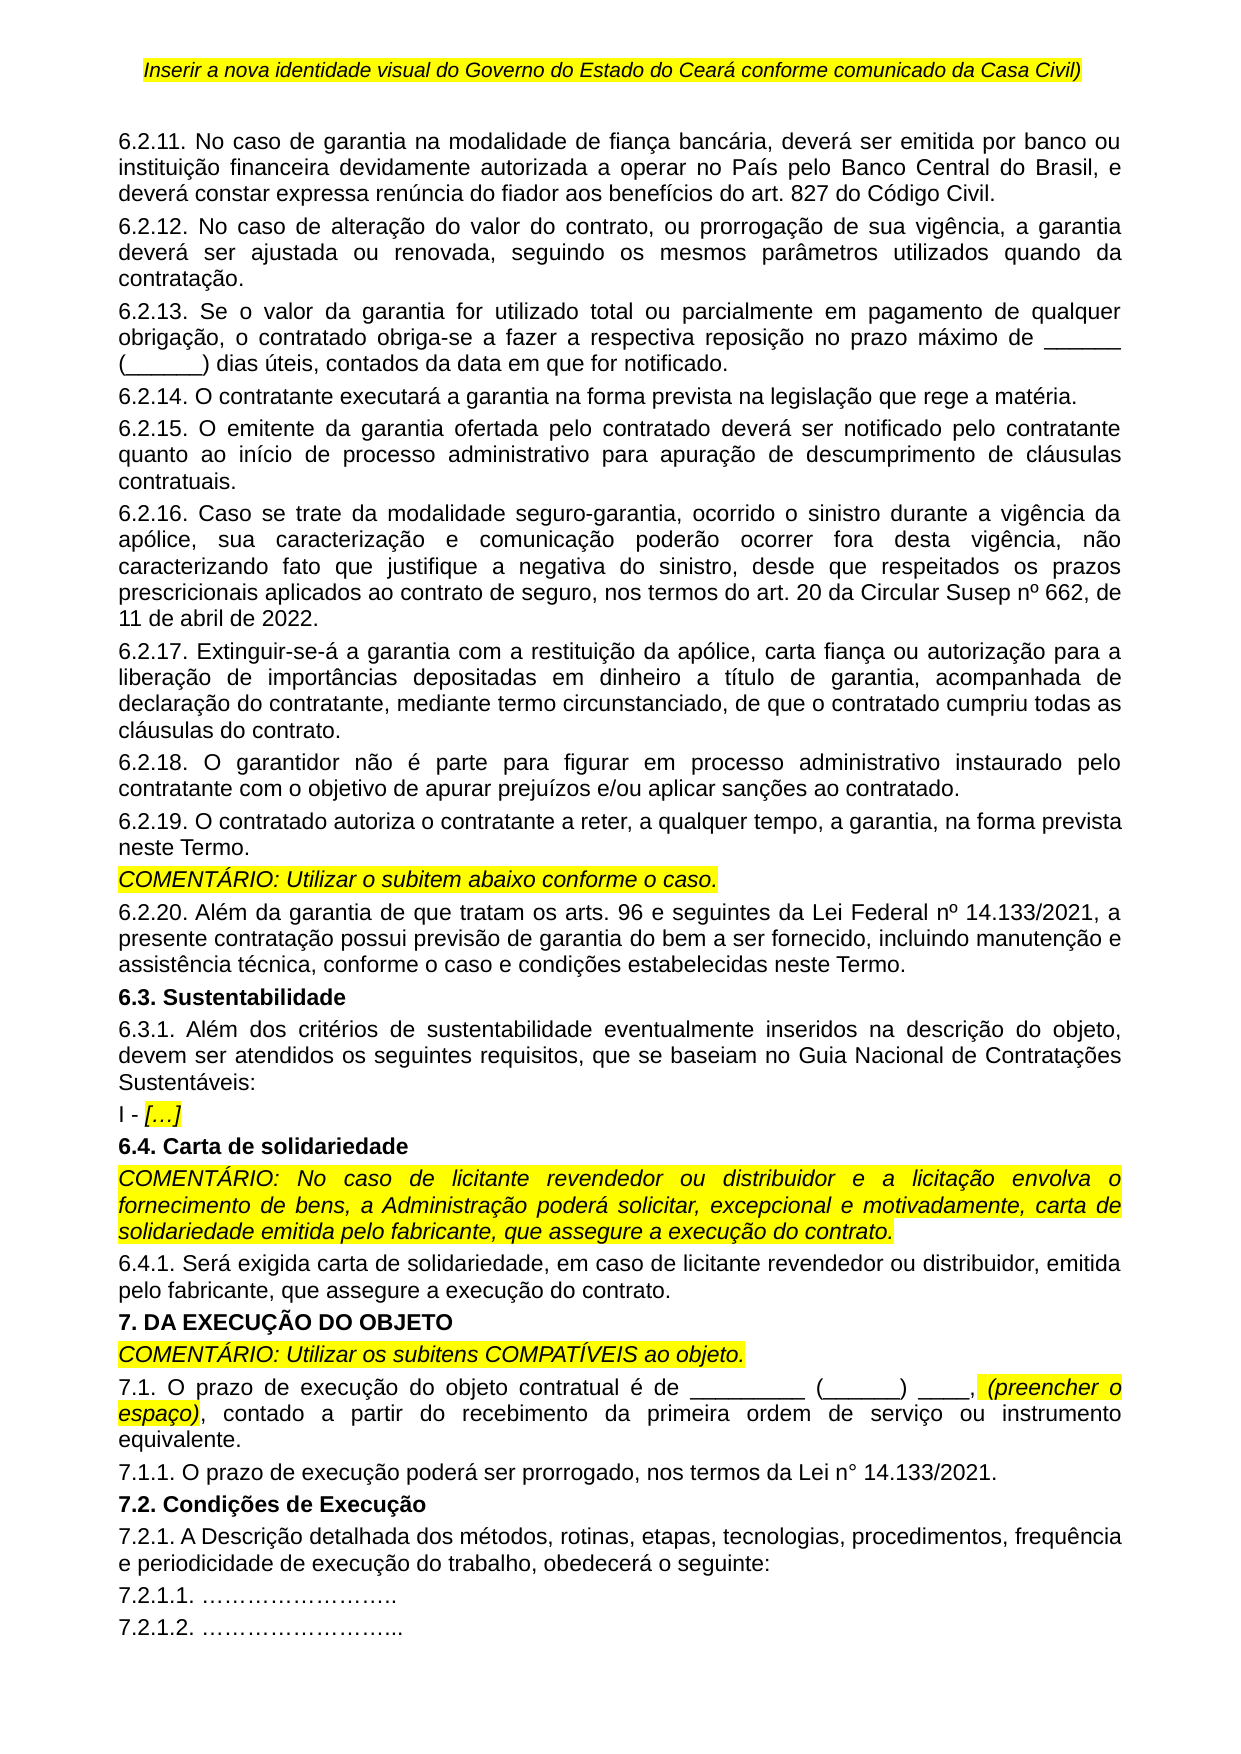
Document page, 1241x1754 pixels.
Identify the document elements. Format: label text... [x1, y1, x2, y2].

text 7.2.1. A Descrição detalhada dos métodos, rotinas, etapas, tecnologias, procedimentos, frequência e periodicidade de execução do trabalho, obedecerá o seguinte: [118, 1523, 1122, 1576]
text 6.2.19. O contratado autoriza o contratante a reter, a qualquer tempo, a garantia, na forma prevista neste Termo. [118, 808, 1122, 860]
text 6.2.18. O garantidor não é parte para figurar em processo administrativo instaurado pelo contratante com o objetivo de apurar prejuízos e/ou aplicar sanções ao contratado. [118, 749, 1122, 802]
text 7. DA EXECUÇÃO DO OBJETO [118, 1309, 1122, 1335]
text COMENTÁRIO: Utilizar o subitem abaixo conforme o caso. [118, 866, 1122, 893]
text 6.2.20. Além da garantia de que tratam os arts. 96 e seguintes da Lei Federal nº 14.133/2021, a presente contratação possui previsão de garantia do bem a ser fornecido, incluindo manutenção e assistência técnica, conforme o caso e condições estabelecidas neste Termo. [118, 898, 1122, 978]
text 6.2.12. No caso de alteração do valor do contrato, ou prorrogação de sua vigência, a garantia deverá ser ajustada ou renovada, seguindo os mesmos parâmetros utilizados quando da contratação. [118, 213, 1122, 292]
text 7.1.1. O prazo de execução poderá ser prorrogado, nos termos da Lei n° 14.133/2021. [118, 1459, 1122, 1485]
text 7.2. Condições de Execução [118, 1491, 1122, 1517]
text 6.2.17. Extinguir-se-á a garantia com a restituição da apólice, carta fiança ou autorização para a liberação de importâncias depositadas em dinheiro a título de garantia, acompanhada de declaração do contratante, mediante termo circunstanciado, de que o contratado cumpriu todas as cláusulas do contrato. [118, 638, 1122, 743]
text 7.1. O prazo de execução do objeto contratual é de _________ (______) ____, (preencher o espaço), contado a partir do recebimento da primeira ordem de serviço ou instrumento equivalente. [118, 1374, 1122, 1453]
text 6.4.1. Será exigida carta de solidariedade, em caso de licitante revendedor ou distribuidor, emitida pelo fabricante, que assegure a execução do contrato. [118, 1250, 1122, 1303]
text 6.3.1. Além dos critérios de sustentabilidade eventualmente inseridos na descrição do objeto, devem ser atendidos os seguintes requisitos, que se baseiam no Guia Nacional de Contratações Sustentáveis: [118, 1016, 1122, 1095]
text COMENTÁRIO: Utilizar os subitens COMPATÍVEIS ao objeto. [118, 1341, 1122, 1368]
text 6.2.13. Se o valor da garantia for utilizado total ou parcialmente em pagamento de qualquer obrigação, o contratado obriga-se a fazer a respectiva reposição no prazo máximo de ______ (______) dias úteis, contados da data em que for notificado. [118, 298, 1122, 377]
text 6.2.15. O emitente da garantia ofertada pelo contratado deverá ser notificado pelo contratante quanto ao início de processo administrativo para apuração de descumprimento de cláusulas contratuais. [118, 415, 1122, 494]
text 6.3. Sustentabilidade [118, 983, 1122, 1010]
text 7.2.1.2. ……………………... [118, 1614, 1122, 1641]
text 6.2.14. O contratante executará a garantia na forma prevista na legislação que rege a matéria. [118, 383, 1122, 409]
text COMENTÁRIO: No caso de licitante revendedor ou distribuidor e a licitação envolva o fornecimento de bens, a Administração poderá solicitar, excepcional e motivadamente, carta de solidariedade emitida pelo fabricante, que assegure a execução do contrato. [118, 1165, 1122, 1244]
text 6.4. Carta de solidariedade [118, 1133, 1122, 1159]
text 6.2.11. No caso de garantia na modalidade de fiança bancária, deverá ser emitida por banco ou instituição financeira devidamente autorizada a operar no País pelo Banco Central do Brasil, e deverá constar expressa renúncia do fiador aos benefícios do art. 827 do Código Civil. [118, 128, 1122, 207]
text 7.2.1.1. …………………….. [118, 1582, 1122, 1608]
text 6.2.16. Caso se trate da modalidade seguro-garantia, ocorrido o sinistro durante a vigência da apólice, sua caracterização e comunicação poderão ocorrer fora desta vigência, não caracterizando fato que justifique a negativa do sinistro, desde que respeitados os prazos prescricionais aplicados ao contrato de seguro, nos termos do art. 20 da Circular Susep nº 662, de 11 de abril de 2022. [118, 500, 1122, 632]
text I - […] [118, 1101, 1122, 1127]
